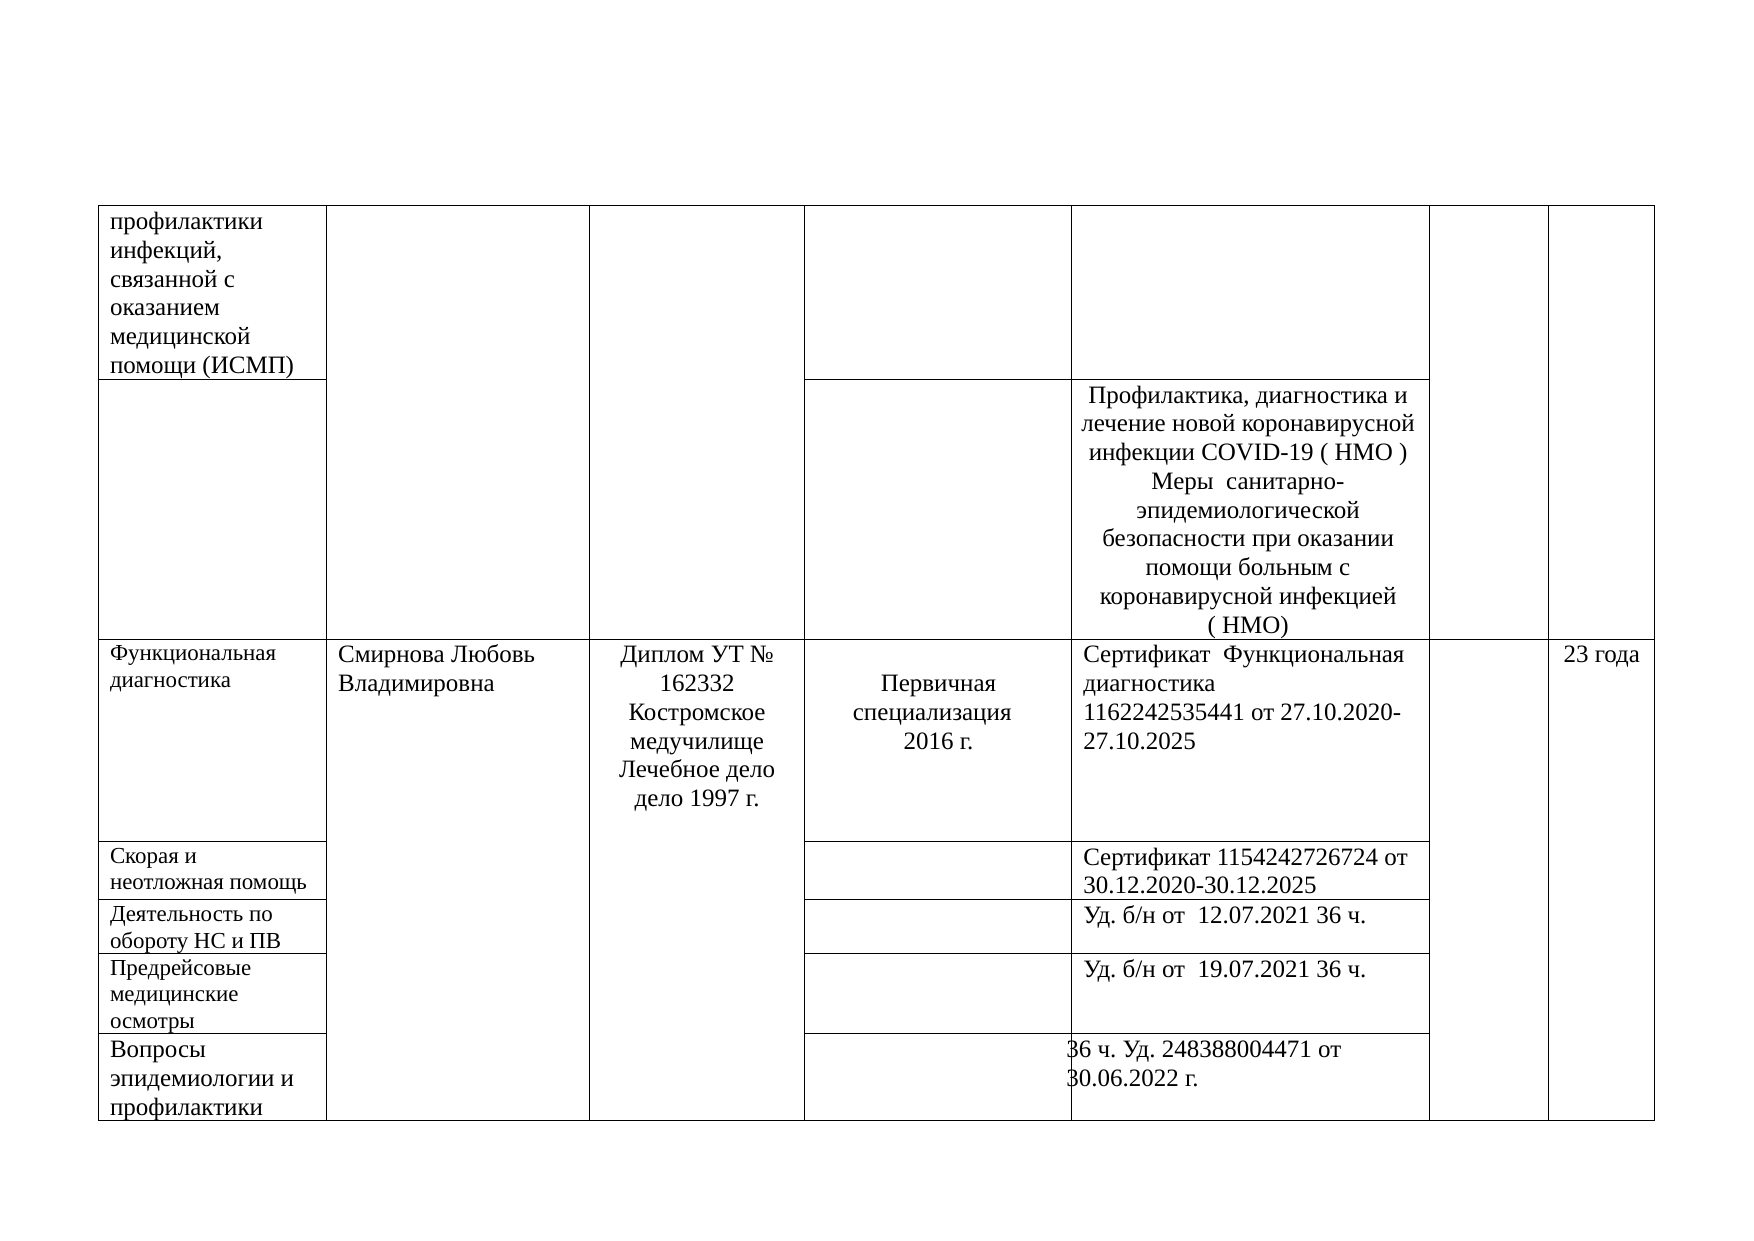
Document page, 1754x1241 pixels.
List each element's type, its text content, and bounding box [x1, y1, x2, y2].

table_cell [805, 206, 1071, 379]
table_cell Сертификат Функциональная диагностика 1162242535441 от 27.10.2020-27.10.2025 [1072, 640, 1429, 841]
table_cell Уд. б/н от 19.07.2021 36 ч. [1072, 954, 1429, 1033]
table_cell Диплом УТ № 162332 Костромское медучилище Лечебное дело дело 1997 г. [590, 640, 804, 1120]
table_cell [1430, 206, 1548, 638]
table_cell Смирнова Любовь Владимировна [327, 640, 589, 1120]
table_cell 36 ч. Уд. 248388004470 от 30.06.2022 г. [1072, 206, 1429, 379]
table_cell [805, 954, 1071, 1033]
table_cell [805, 842, 1071, 899]
table_cell 23 года [1549, 640, 1654, 1120]
table_cell 36 ч. Уд. 248388004471 от 30.06.2022 г. [1072, 1034, 1429, 1120]
table_cell [805, 900, 1071, 953]
table_cell Функциональная диагностика [99, 640, 326, 841]
table_cell Сертификат 1154242726724 от 30.12.2020-30.12.2025 [1072, 842, 1429, 899]
table_cell [1549, 206, 1654, 638]
table_cell Первичная специализация 2016 г. [805, 640, 1071, 841]
table_cell Уд. б/н от 12.07.2021 36 ч. [1072, 900, 1429, 953]
table_cell Вопросы эпидемиологии и профилактики [99, 1034, 326, 1120]
table_cell [590, 206, 804, 638]
table_cell [1430, 640, 1548, 1120]
table_cell Профилактика, диагностика и лечение новой коронавирусной инфекции COVID-19 ( НМО ) Меры санитарно-эпидемиологической безопасности при оказании помощи больным с коронавирусной инфекцией ( НМО) [1072, 380, 1429, 638]
table_cell профилактики инфекций, связанной с оказанием медицинской помощи (ИСМП) [99, 206, 326, 379]
table_cell [327, 206, 589, 638]
table_cell [805, 1034, 1071, 1120]
table_cell [99, 380, 326, 638]
table_cell [805, 380, 1071, 638]
table_cell Предрейсовые медицинские осмотры [99, 954, 326, 1033]
table_cell Деятельность по обороту НС и ПВ [99, 900, 326, 953]
table_cell Скорая и неотложная помощь [99, 842, 326, 899]
